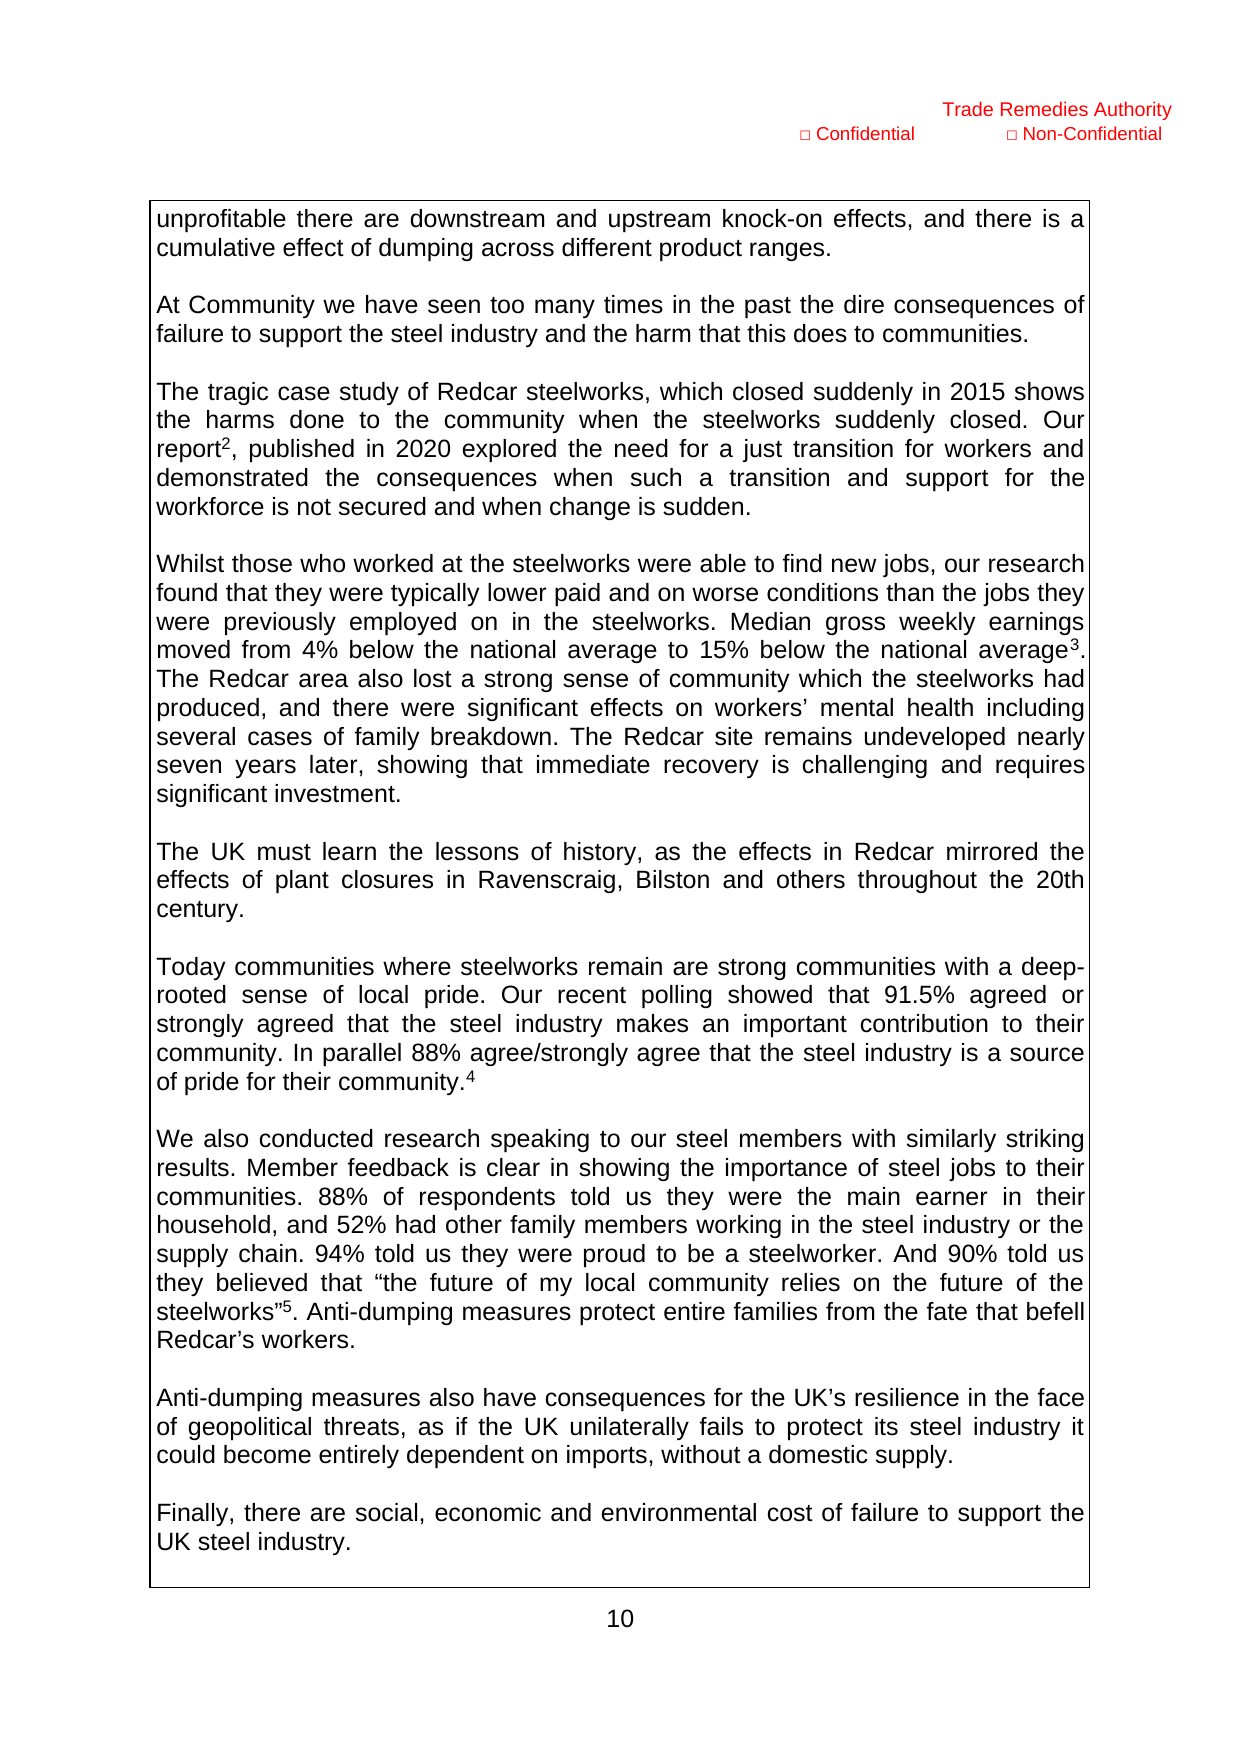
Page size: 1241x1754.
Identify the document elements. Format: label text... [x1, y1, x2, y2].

table_header unprofitable there are downstream and upstream knock-on effects, and there is a cumulative effect of dumping across different product ranges. At Community we have seen too many times in the past the dire consequences of failure to support the steel industry and the harm that this does to communities. The tragic case study of Redcar steelworks, which closed suddenly in 2015 shows the harms done to the community when the steelworks suddenly closed. Our report2, published in 2020 explored the need for a just transition for workers and demonstrated the consequences when such a transition and support for the workforce is not secured and when change is sudden. Whilst those who worked at the steelworks were able to find new jobs, our research found that they were typically lower paid and on worse conditions than the jobs they were previously employed on in the steelworks. Median gross weekly earnings moved from 4% below the national average to 15% below the national average3. The Redcar area also lost a strong sense of community which the steelworks had produced, and there were significant effects on workers’ mental health including several cases of family breakdown. The Redcar site remains undeveloped nearly seven years later, showing that immediate recovery is challenging and requires significant investment. The UK must learn the lessons of history, as the effects in Redcar mirrored the effects of plant closures in Ravenscraig, Bilston and others throughout the 20th century. Today communities where steelworks remain are strong communities with a deep-rooted sense of local pride. Our recent polling showed that 91.5% agreed or strongly agreed that the steel industry makes an important contribution to their community. In parallel 88% agree/strongly agree that the steel industry is a source of pride for their community.4 We also conducted research speaking to our steel members with similarly striking results. Member feedback is clear in showing the importance of steel jobs to their communities. 88% of respondents told us they were the main earner in their household, and 52% had other family members working in the steel industry or the supply chain. 94% told us they were proud to be a steelworker. And 90% told us they believed that “the future of my local community relies on the future of the steelworks”5. Anti-dumping measures protect entire families from the fate that befell Redcar’s workers. Anti-dumping measures also have consequences for the UK’s resilience in the face of geopolitical threats, as if the UK unilaterally fails to protect its steel industry it could become entirely dependent on imports, without a domestic supply. Finally, there are social, economic and environmental cost of failure to support the UK steel industry. [151, 201, 1089, 1587]
